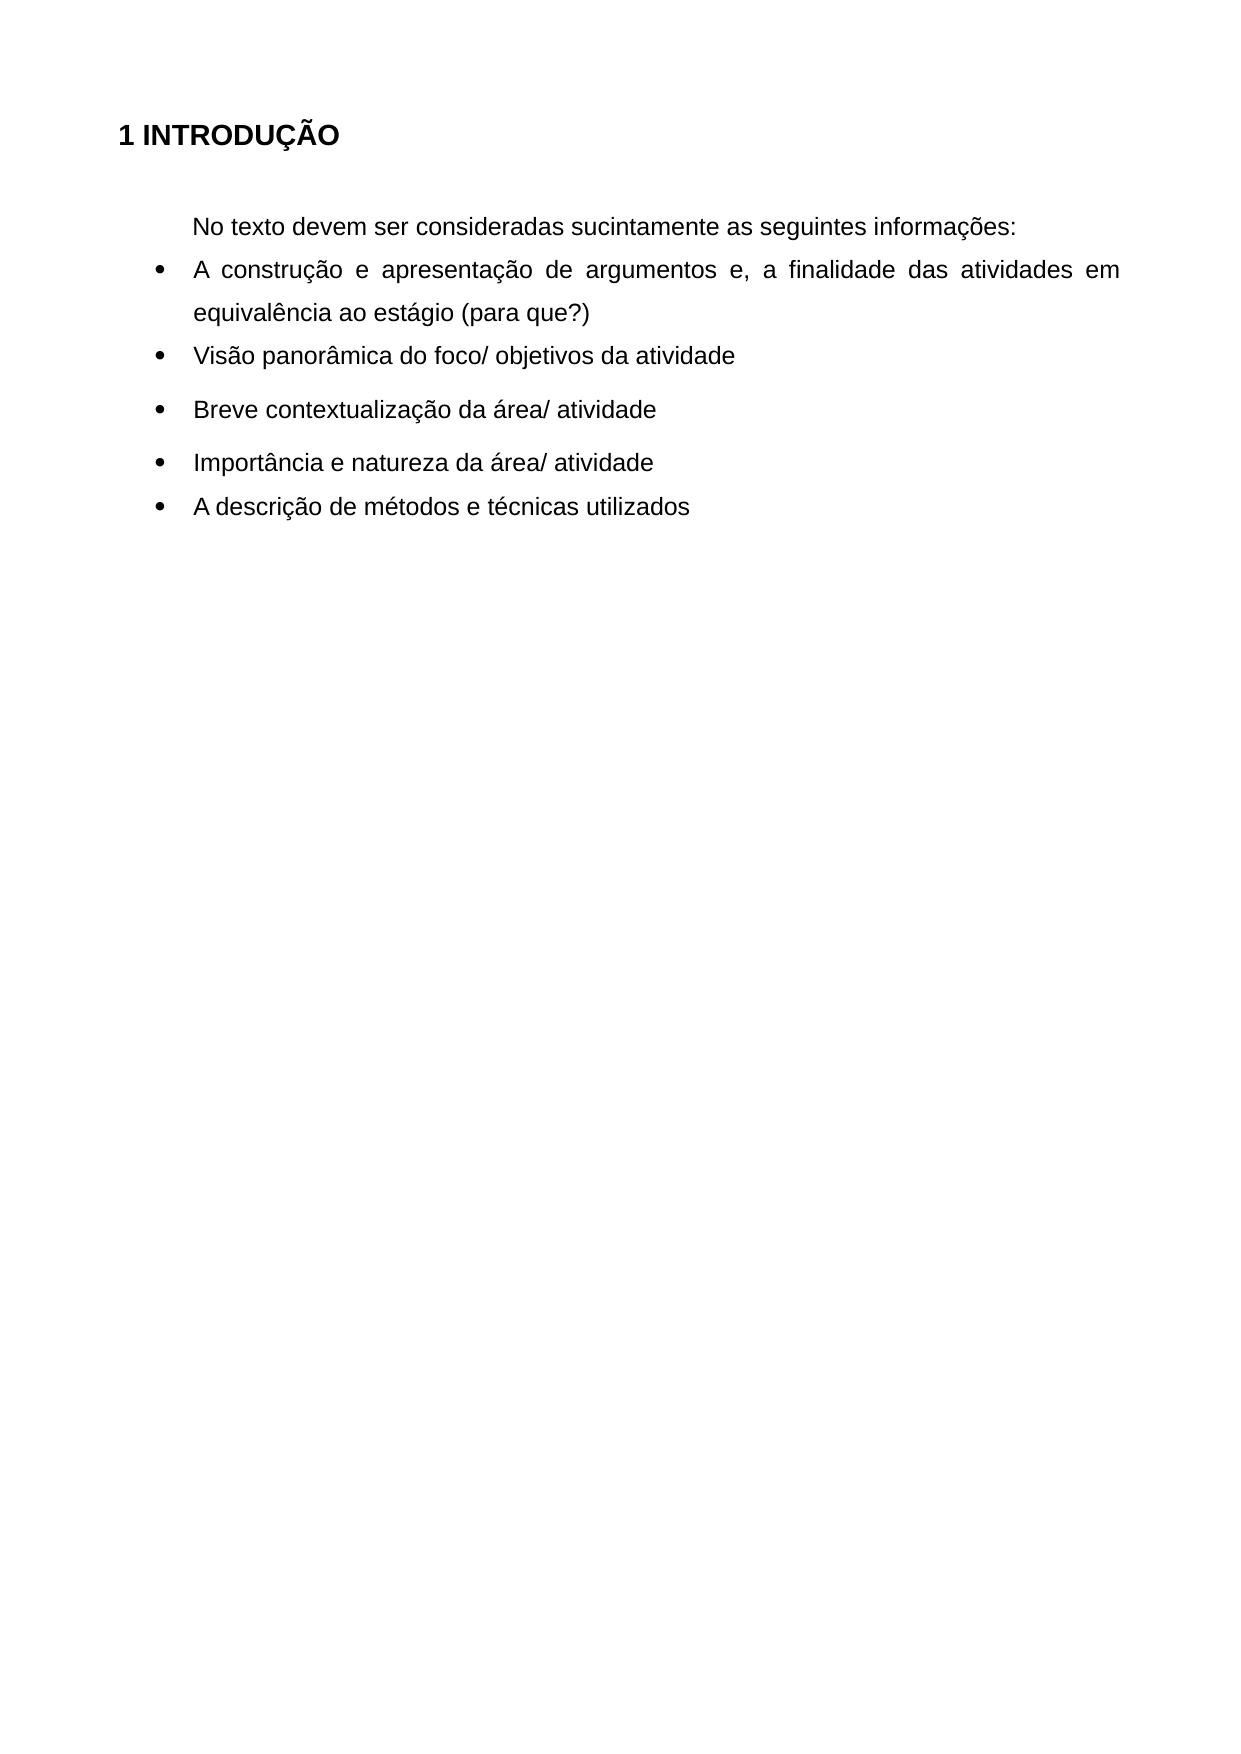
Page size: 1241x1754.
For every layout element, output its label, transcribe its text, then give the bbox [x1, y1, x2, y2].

list Importância e natureza da área/ atividade [156, 448, 1122, 477]
list A construção e apresentação de argumentos e, a finalidade das atividades em equivalência ao estágio (para que?) [156, 255, 1122, 327]
list A descrição de métodos e técnicas utilizados [156, 492, 1122, 520]
text No texto devem ser consideradas sucintamente as seguintes informações: [118, 212, 1122, 240]
list Visão panorâmica do foco/ objetivos da atividade [156, 341, 1122, 370]
list Breve contextualização da área/ atividade [156, 395, 1122, 423]
text 1 Introdução [118, 118, 1122, 152]
